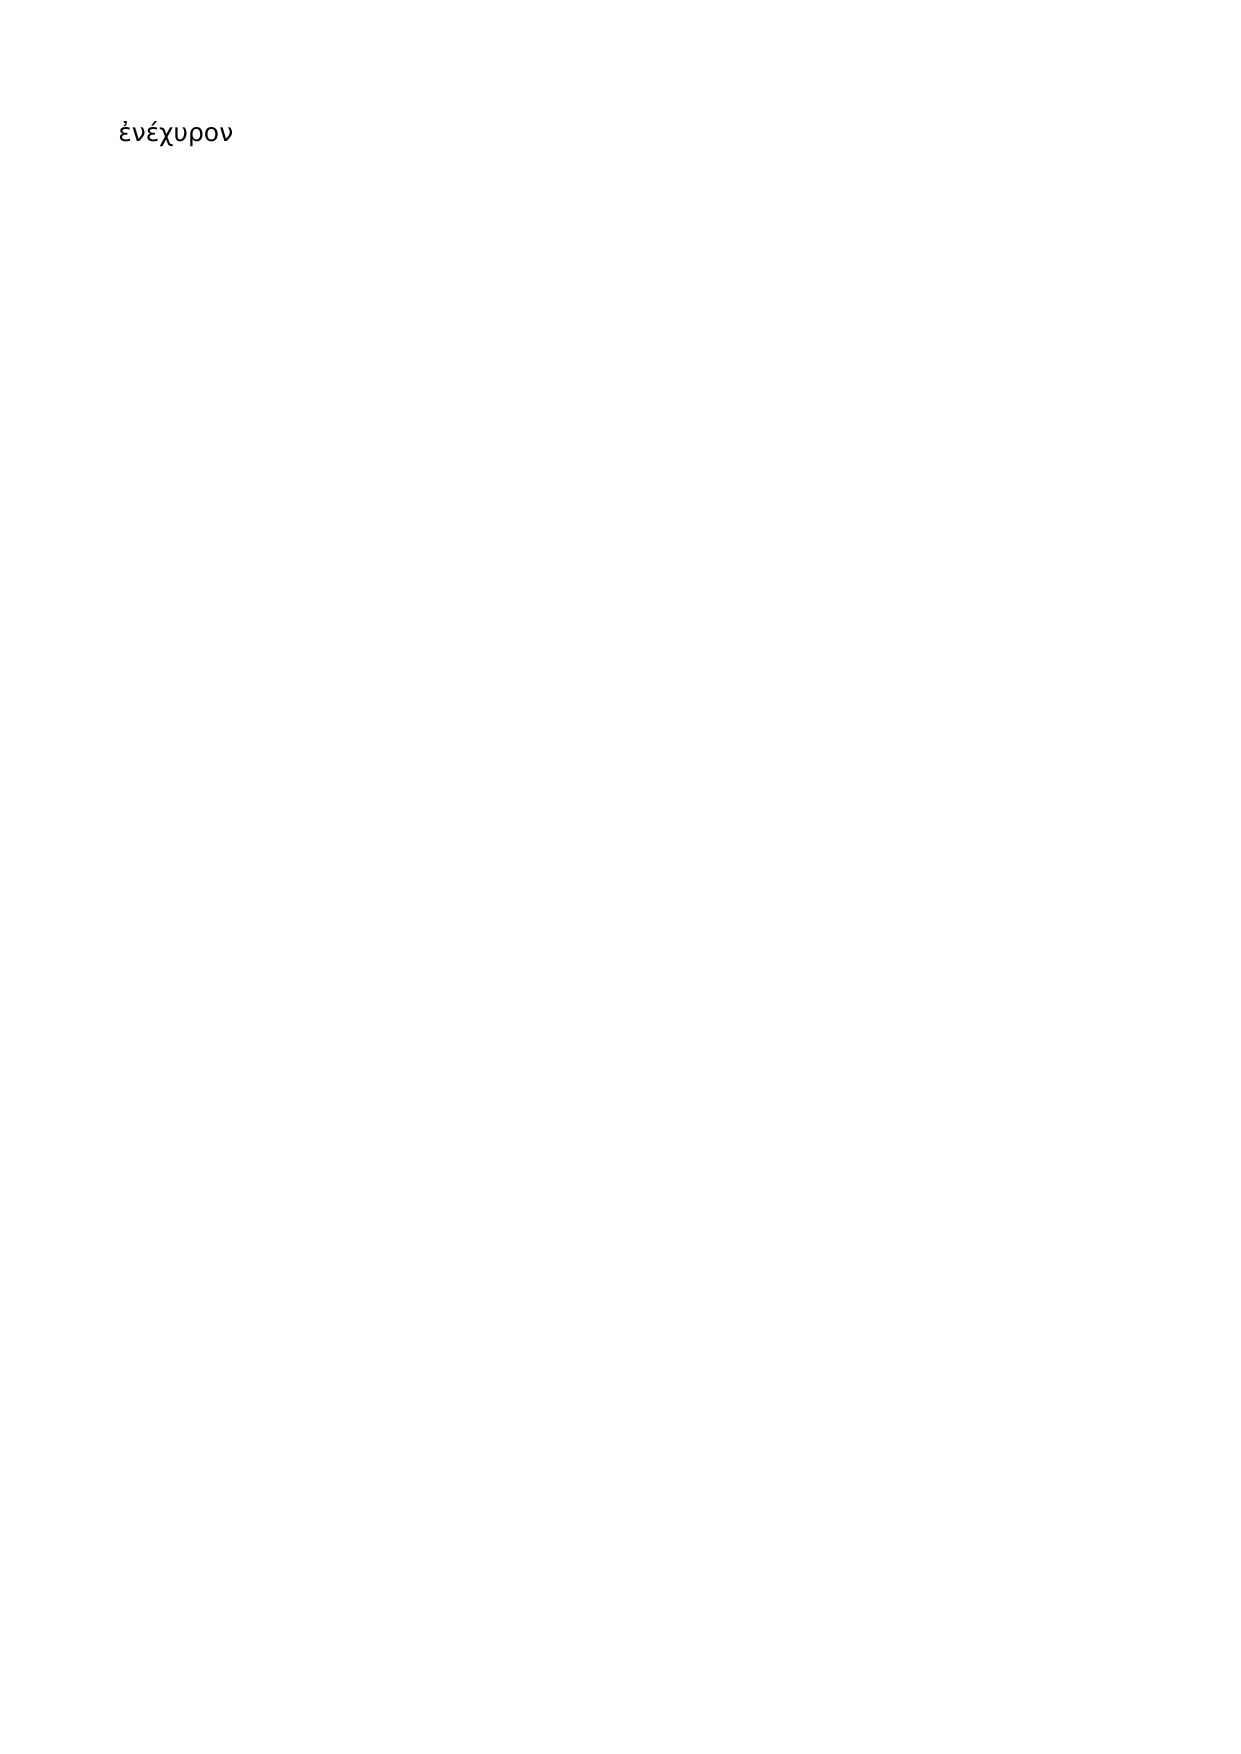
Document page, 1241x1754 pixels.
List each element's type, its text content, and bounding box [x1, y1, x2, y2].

text ἐνέχυρον [118, 118, 1122, 147]
